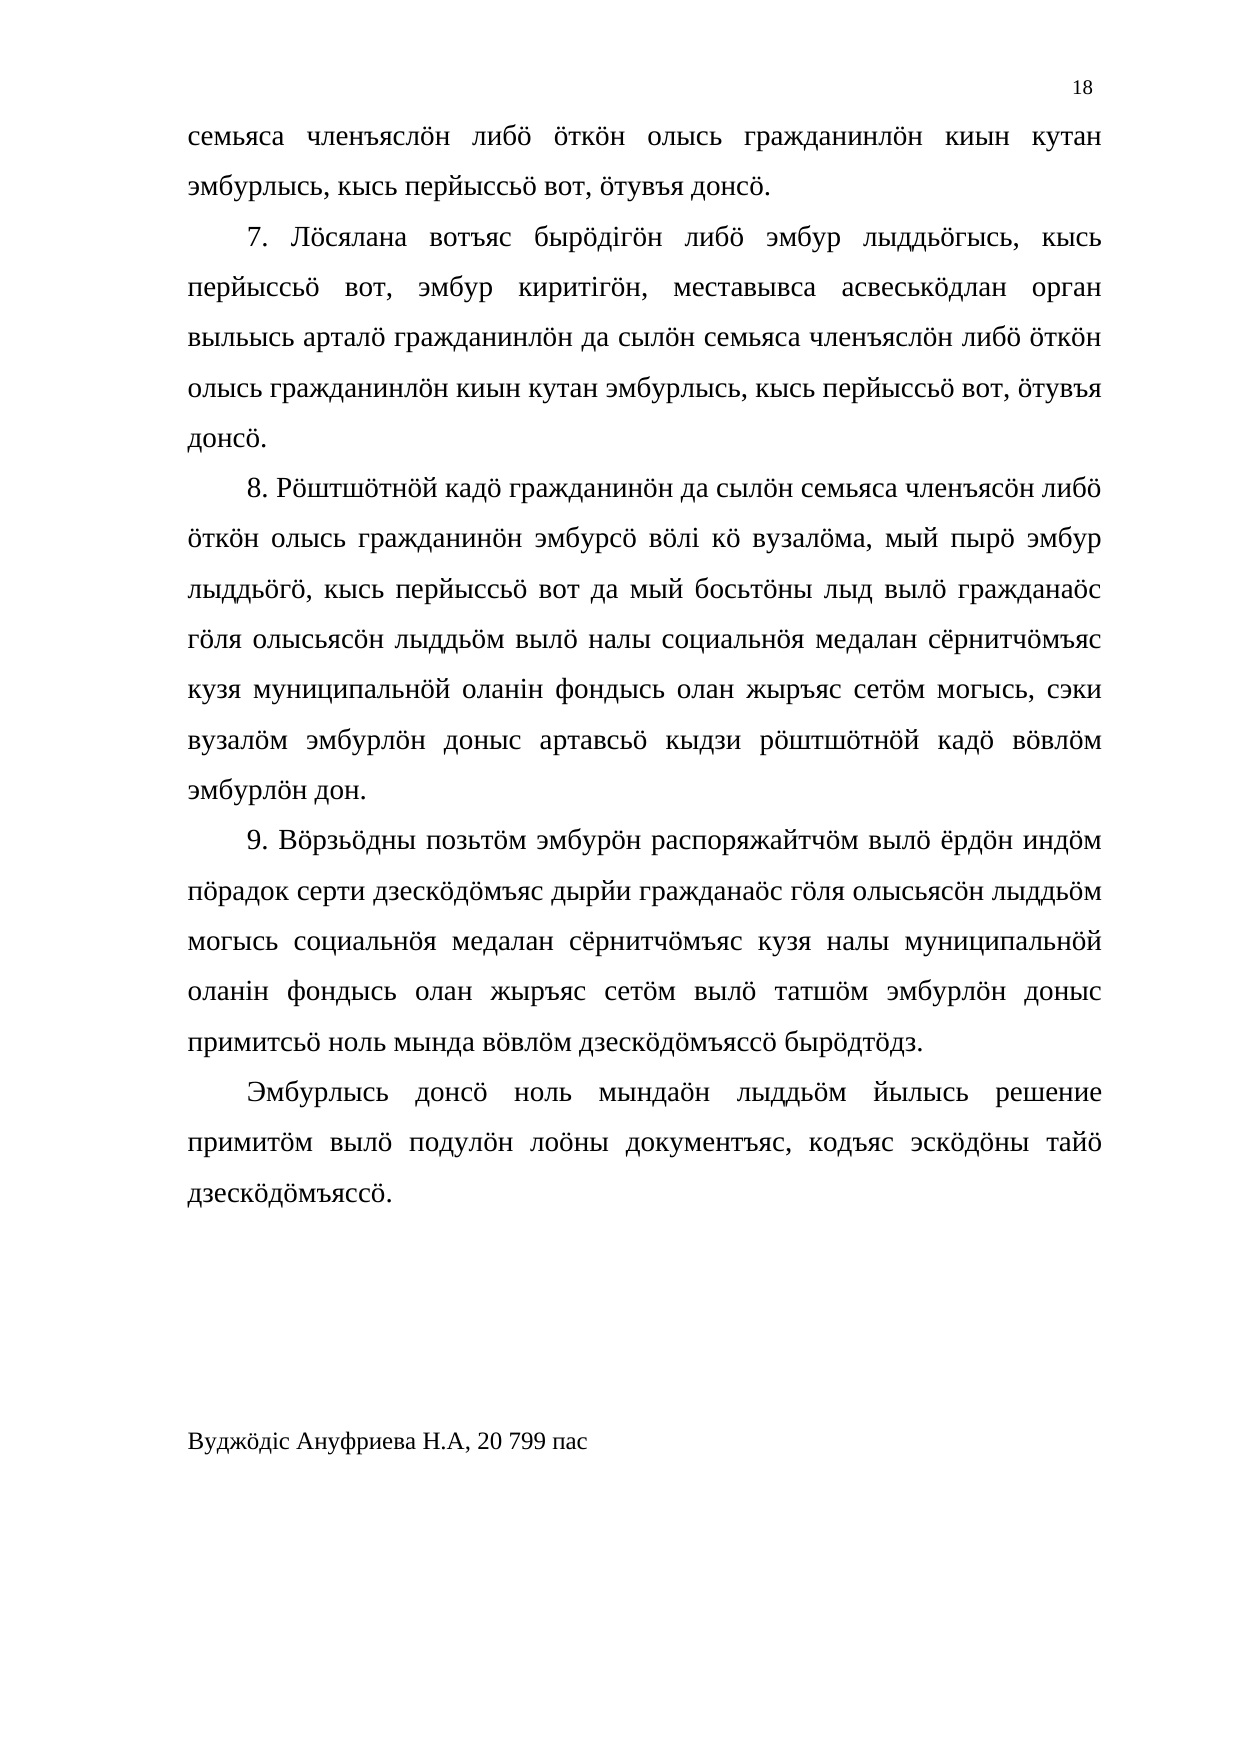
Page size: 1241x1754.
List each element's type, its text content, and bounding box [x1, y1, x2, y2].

text Эмбурлысь донсö ноль мындаöн лыддьöм йылысь решение примитöм вылö подулöн лоöны документъяс, кодъяс эскöдöны тайö дзескöдöмъяссö. [187, 1074, 1103, 1208]
text семьяса членъяслöн либö öткöн олысь гражданинлöн киын кутан эмбурлысь, кысь перйыссьö вот, öтувъя донсö. [187, 118, 1103, 202]
text 8. Рöштшöтнöй кадö гражданинöн да сылöн семьяса членъясöн либö öткöн олысь гражданинöн эмбурсö вöлi кö вузалöма, мый пырö эмбур лыддьöгö, кысь перйыссьö вот да мый босьтöны лыд вылö гражданаöс гöля олысьясöн лыддьöм вылö налы социальнöя медалан сёрнитчöмъяс кузя муниципальнöй оланiн фондысь олан жыръяс сетöм могысь, сэки вузалöм эмбурлöн доныс артавсьö кыдзи рöштшöтнöй кадö вöвлöм эмбурлöн дон. [187, 470, 1103, 806]
text 9. Вöрзьöдны позьтöм эмбурöн распоряжайтчöм вылö ёрдöн индöм пöрадок серти дзескöдöмъяс дырйи гражданаöс гöля олысьясöн лыддьöм могысь социальнöя медалан сёрнитчöмъяс кузя налы муниципальнöй оланiн фондысь олан жыръяс сетöм вылö татшöм эмбурлöн доныс примитсьö ноль мында вöвлöм дзескöдöмъяссö бырöдтöдз. [187, 822, 1103, 1057]
text 7. Лöсялана вотъяс бырöдiгöн либö эмбур лыддьöгысь, кысь перйыссьö вот, эмбур киритiгöн, меставывса асвеськöдлан орган выльысь арталö гражданинлöн да сылöн семьяса членъяслöн либö öткöн олысь гражданинлöн киын кутан эмбурлысь, кысь перйыссьö вот, öтувъя донсö. [187, 219, 1103, 453]
subtitle Вуджöдiс Ануфриева Н.А, 20 799 пас [187, 1426, 1103, 1455]
